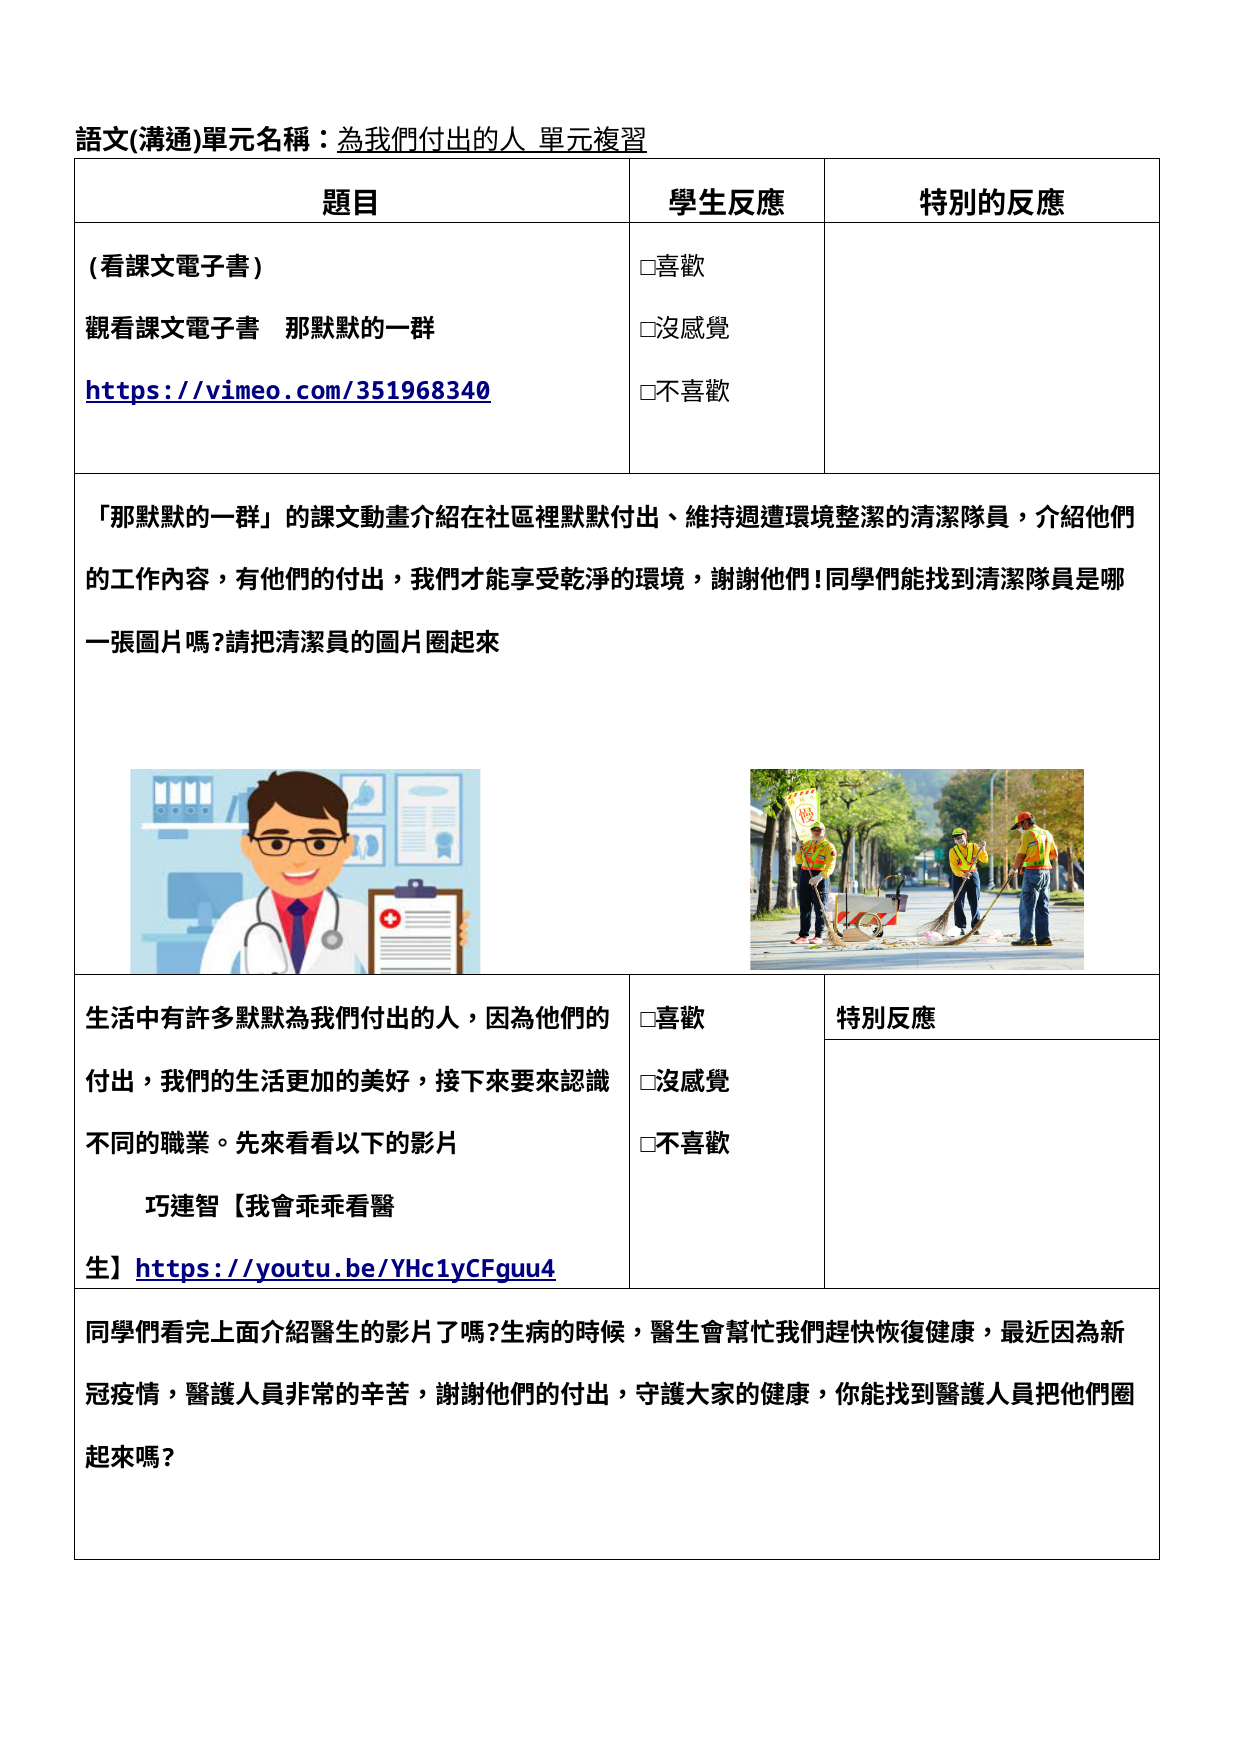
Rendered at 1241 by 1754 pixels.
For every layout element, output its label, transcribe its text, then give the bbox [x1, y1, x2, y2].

table_cell 同學們看完上面介紹醫生的影片了嗎?生病的時候，醫生會幫忙我們趕快恢復健康，最近因為新冠疫情，醫護人員非常的辛苦，謝謝他們的付出，守護大家的健康，你能找到醫護人員把他們圈起來嗎? [75, 1289, 1159, 1559]
table_cell □喜歡 □沒感覺 □不喜歡 [630, 975, 824, 1287]
table_header 題目 [75, 159, 629, 222]
table_cell [1160, 974, 1166, 1039]
table_header 學生反應 [630, 159, 824, 222]
table_header [1160, 158, 1166, 222]
table_header 特別的反應 [825, 159, 1159, 222]
table_cell [1160, 1039, 1166, 1287]
table_cell (看課文電子書) 觀看課文電子書 那默默的一群 https://vimeo.com/351968340 [75, 223, 629, 473]
table_cell 「那默默的一群」的課文動畫介紹在社區裡默默付出、維持週遭環境整潔的清潔隊員，介紹他們的工作內容，有他們的付出，我們才能享受乾淨的環境，謝謝他們!同學們能找到清潔隊員是哪一張圖片嗎?請把清潔員的圖片圈起來 [75, 474, 1159, 974]
text 語文(溝通)單元名稱：為我們付出的人 單元複習 [75, 96, 1165, 158]
table_cell 生活中有許多默默為我們付出的人，因為他們的付出，我們的生活更加的美好，接下來要來認識不同的職業。先來看看以下的影片 巧連智【我會乖乖看醫生】https://youtu.be/YHc1yCFguu4 [75, 975, 629, 1287]
table_cell □喜歡 □沒感覺 □不喜歡 [630, 223, 824, 473]
table_cell [825, 1040, 1159, 1287]
table_cell [1160, 222, 1166, 473]
table_cell 特別反應 [825, 975, 1159, 1039]
table_cell [825, 223, 1159, 473]
table_cell [1160, 473, 1166, 974]
table_cell [1160, 1288, 1166, 1559]
